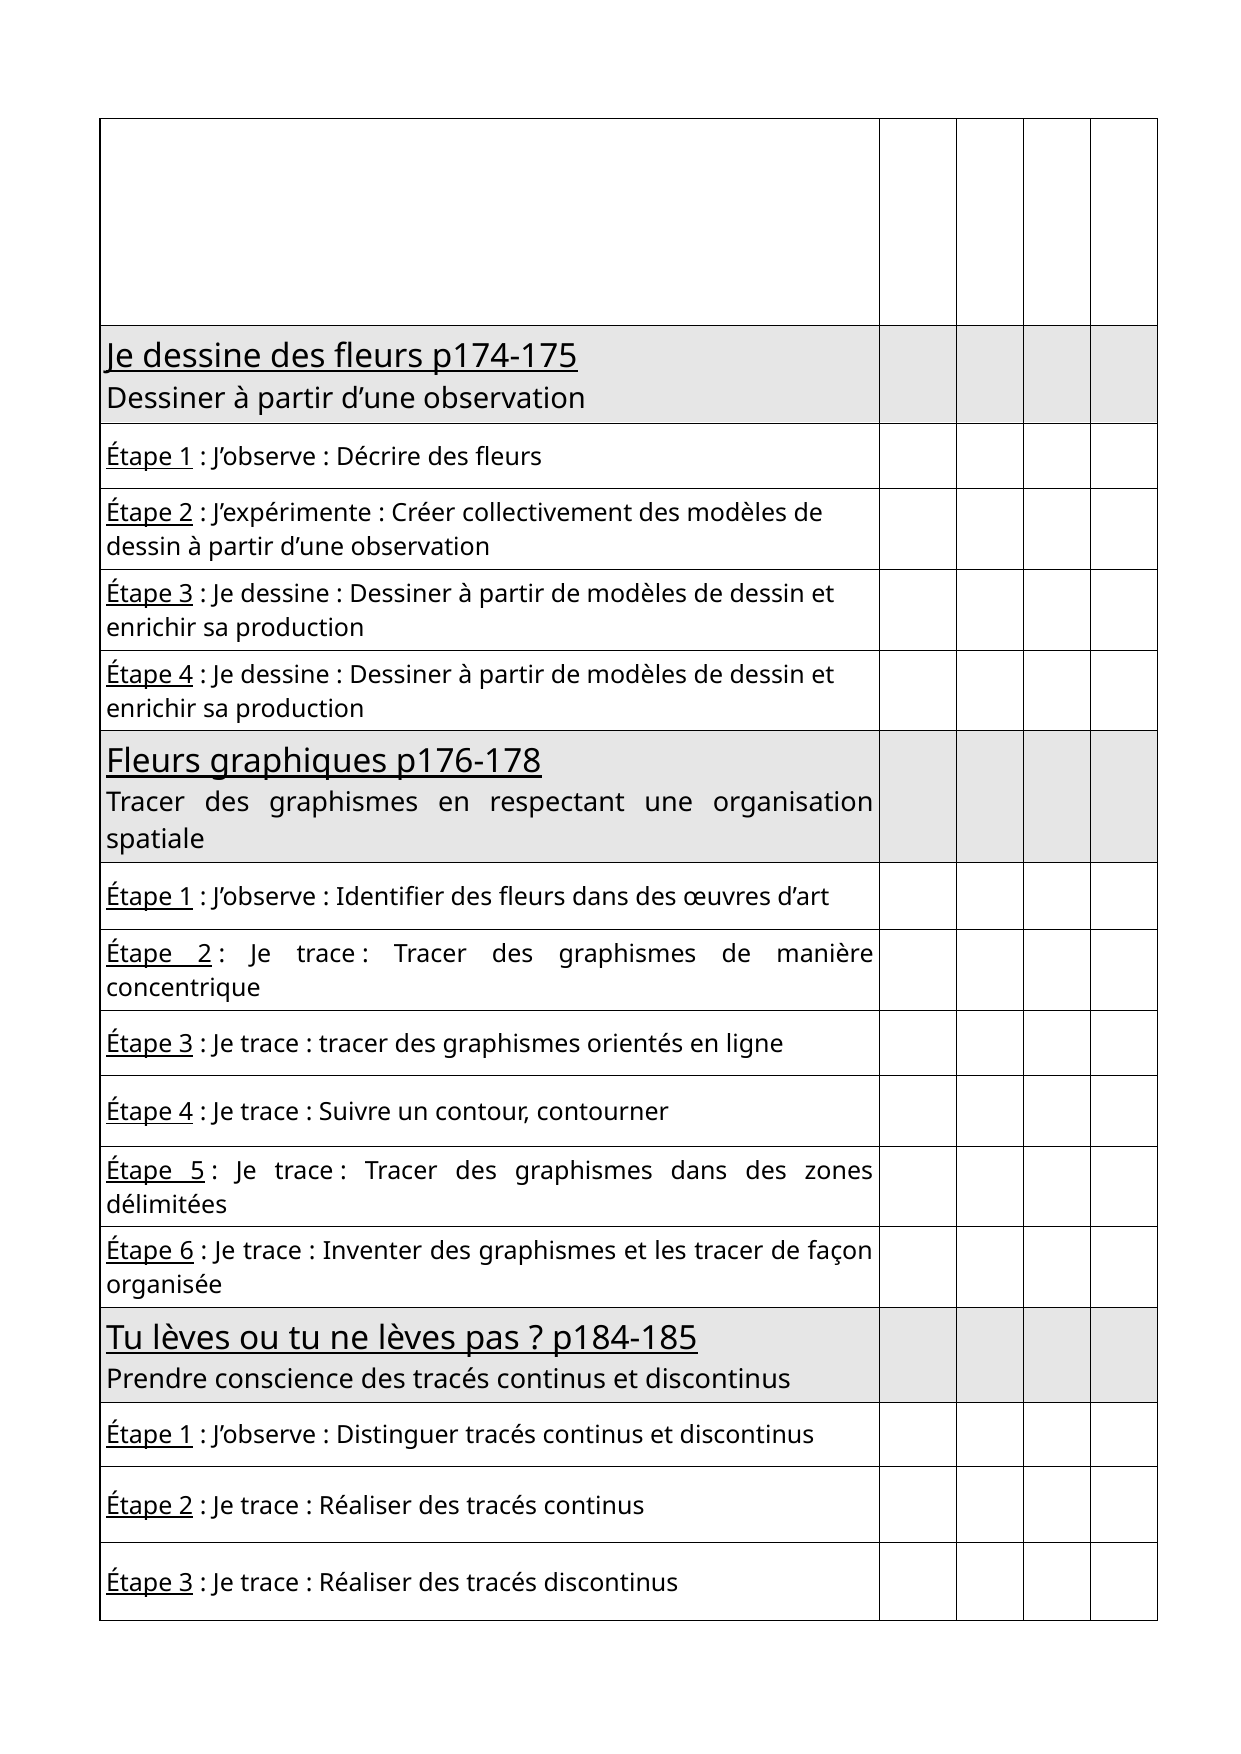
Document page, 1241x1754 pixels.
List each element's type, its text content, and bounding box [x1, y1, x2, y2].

table_cell [880, 1308, 956, 1402]
table_cell [957, 119, 1023, 325]
table_cell [880, 424, 956, 488]
table_cell [1091, 731, 1157, 862]
table_cell [1024, 651, 1090, 730]
table_cell [880, 731, 956, 862]
table_cell [1091, 930, 1157, 1010]
table_cell [101, 119, 879, 325]
table_cell [1091, 1227, 1157, 1307]
table_cell [1091, 1147, 1157, 1226]
table_cell Étape 1 : J’observe : Identifier des fleurs dans des œuvres d’art [101, 863, 879, 929]
table_cell [1024, 119, 1090, 325]
table_cell [1024, 1227, 1090, 1307]
table_cell [1091, 651, 1157, 730]
table_cell [957, 930, 1023, 1010]
table_cell [957, 326, 1023, 422]
table_cell [957, 489, 1023, 569]
table_cell [1024, 326, 1090, 422]
table_cell Étape 1 : J’observe : Distinguer tracés continus et discontinus [101, 1403, 879, 1466]
table_cell Étape 3 : Je trace : tracer des graphismes orientés en ligne [101, 1011, 879, 1075]
table_cell [880, 1227, 956, 1307]
table_cell [1091, 570, 1157, 649]
table_cell [880, 1403, 956, 1466]
table_cell [957, 1308, 1023, 1402]
table_cell [880, 651, 956, 730]
table_cell [1024, 1147, 1090, 1226]
table_cell [957, 863, 1023, 929]
table_cell [880, 489, 956, 569]
table_cell [880, 1147, 956, 1226]
table_cell Je dessine des fleurs p174-175 Dessiner à partir d’une observation [101, 326, 879, 422]
table_cell [1024, 930, 1090, 1010]
table_cell [880, 1543, 956, 1619]
table_cell [1091, 424, 1157, 488]
table_cell Étape 3 : Je trace : Réaliser des tracés discontinus [101, 1543, 879, 1619]
table_cell [1024, 863, 1090, 929]
table_cell [1024, 1403, 1090, 1466]
table_cell [880, 570, 956, 649]
table_cell [880, 863, 956, 929]
table_cell [1024, 424, 1090, 488]
table_cell Étape 6 : Je trace : Inventer des graphismes et les tracer de façon organisée [101, 1227, 879, 1307]
table_cell [957, 570, 1023, 649]
table_cell [1024, 1076, 1090, 1146]
table_cell [957, 1227, 1023, 1307]
table_cell Étape 3 : Je dessine : Dessiner à partir de modèles de dessin et enrichir sa production [101, 570, 879, 649]
table_cell [1091, 1076, 1157, 1146]
table_cell Étape 5 : Je trace : Tracer des graphismes dans des zones délimitées [101, 1147, 879, 1226]
table_cell Étape 4 : Je trace : Suivre un contour, contourner [101, 1076, 879, 1146]
table_cell [1024, 1011, 1090, 1075]
table_cell [1091, 1308, 1157, 1402]
table_cell [880, 1467, 956, 1542]
table_cell Étape 4 : Je dessine : Dessiner à partir de modèles de dessin et enrichir sa production [101, 651, 879, 730]
table_cell Étape 1 : J’observe : Décrire des fleurs [101, 424, 879, 488]
table_cell [1024, 1543, 1090, 1619]
table_cell [1091, 1011, 1157, 1075]
table_cell [957, 1543, 1023, 1619]
table_cell [1024, 1467, 1090, 1542]
table_cell [880, 326, 956, 422]
table_cell Fleurs graphiques p176-178 Tracer des graphismes en respectant une organisation spatiale [101, 731, 879, 862]
table_cell [1024, 1308, 1090, 1402]
table_cell [1024, 489, 1090, 569]
table_cell Étape 2 : J’expérimente : Créer collectivement des modèles de dessin à partir d’une observation [101, 489, 879, 569]
table_cell [880, 930, 956, 1010]
table_cell [957, 1403, 1023, 1466]
table_cell Tu lèves ou tu ne lèves pas ? p184-185 Prendre conscience des tracés continus et discontinus [101, 1308, 879, 1402]
table_cell Étape 2 : Je trace : Réaliser des tracés continus [101, 1467, 879, 1542]
table_cell [880, 1076, 956, 1146]
table_cell [1091, 863, 1157, 929]
table_cell [957, 1011, 1023, 1075]
table_cell [1091, 489, 1157, 569]
table_cell [1091, 119, 1157, 325]
table_cell [957, 424, 1023, 488]
table_cell [1091, 326, 1157, 422]
table_cell [957, 1147, 1023, 1226]
table_cell [957, 651, 1023, 730]
table_cell [880, 119, 956, 325]
table_cell [1091, 1543, 1157, 1619]
table_cell [1024, 570, 1090, 649]
table_cell [1024, 731, 1090, 862]
table_cell [1091, 1467, 1157, 1542]
table_cell [1091, 1403, 1157, 1466]
table_cell [880, 1011, 956, 1075]
table_cell Étape 2 : Je trace : Tracer des graphismes de manière concentrique [101, 930, 879, 1010]
table_cell [957, 731, 1023, 862]
table_cell [957, 1467, 1023, 1542]
table_cell [957, 1076, 1023, 1146]
